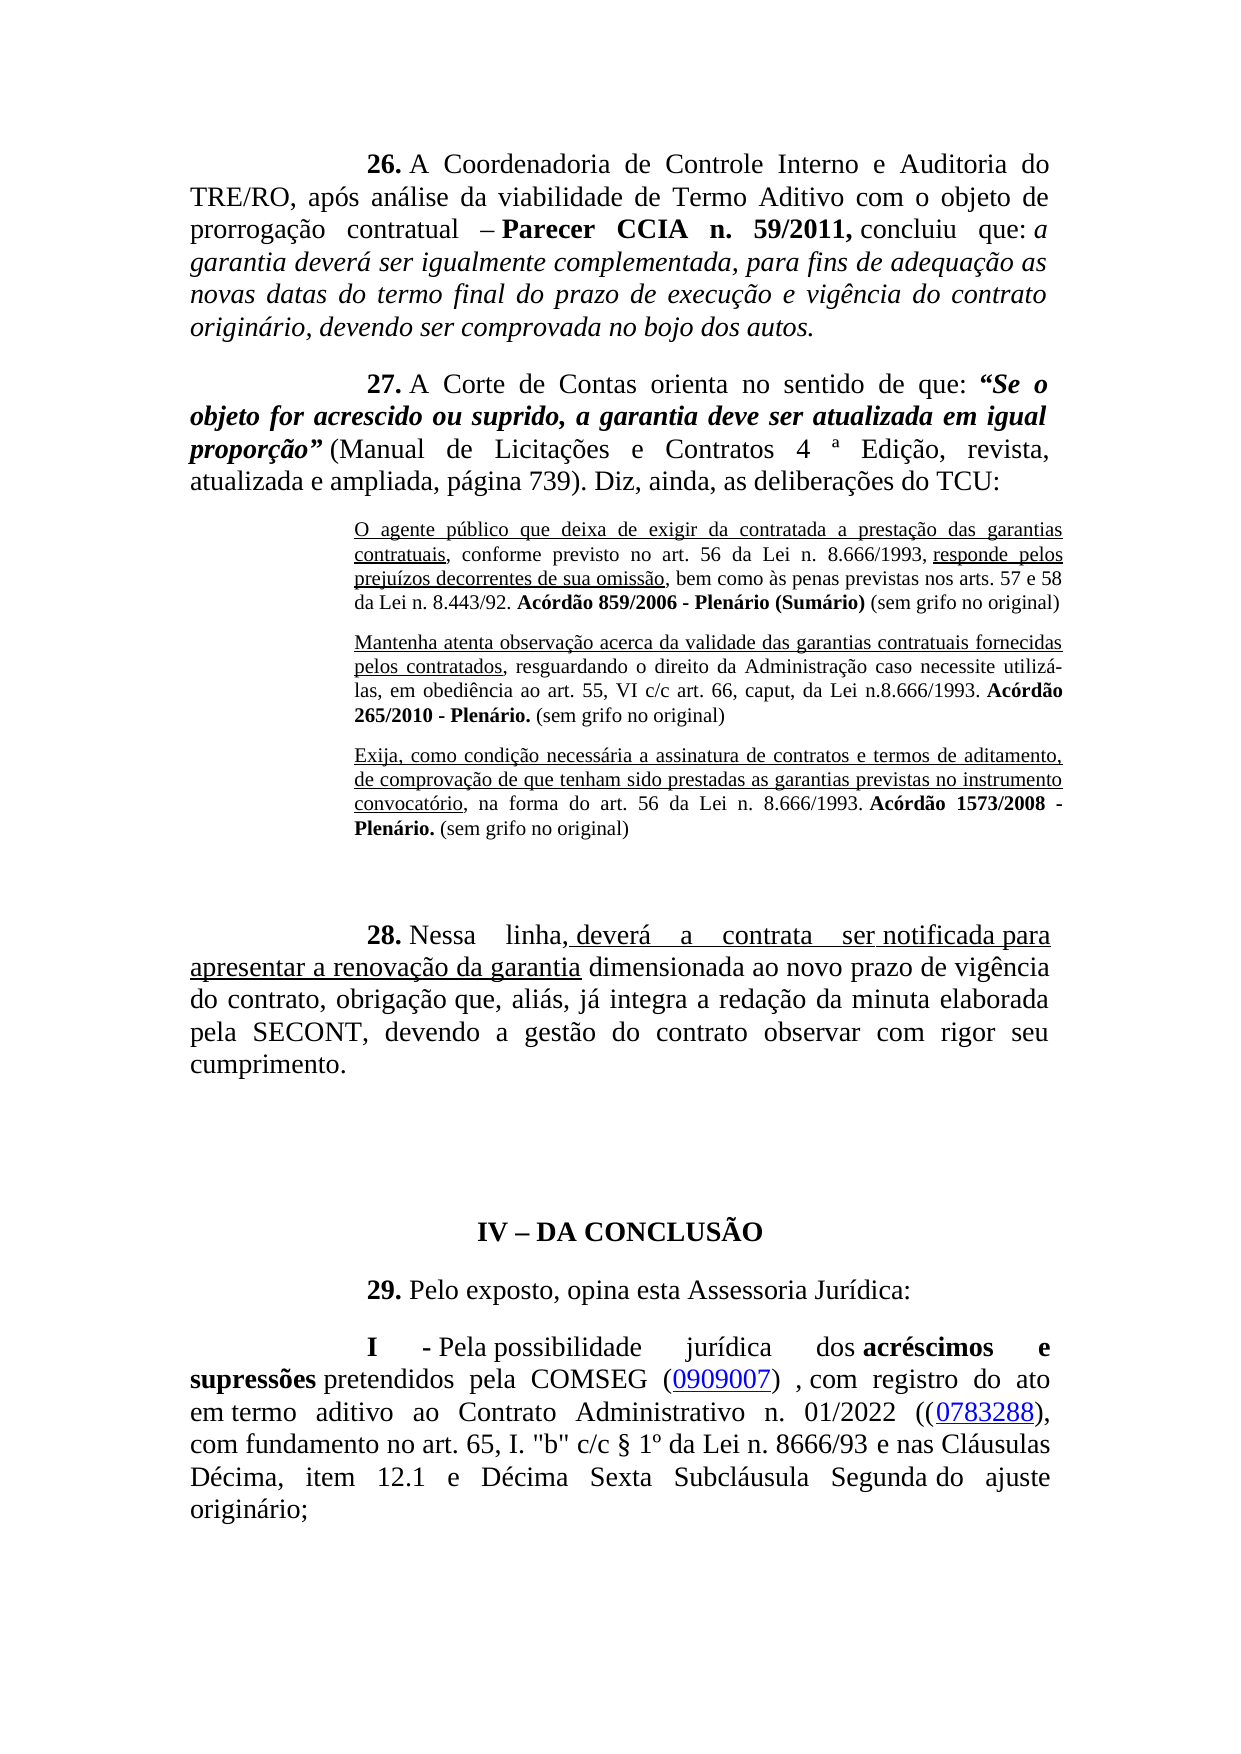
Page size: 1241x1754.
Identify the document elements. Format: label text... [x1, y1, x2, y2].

text IV – DA CONCLUSÃO [190, 1215, 1051, 1248]
text Mantenha atenta observação acerca da validade das garantias contratuais fornecidas [354, 630, 1063, 651]
text de comprovação de que tenham sido prestadas as garantias previstas no instrumento [354, 765, 1063, 788]
text 29. Pelo exposto, opina esta Assessoria Jurídica: [190, 1273, 1051, 1305]
text 26. A Coordenadoria de Controle Interno e Auditoria do TRE/RO, após análise da viabilidade de Termo Aditivo com o objeto de prorrogação contratual – Parecer CCIA n. 59/2011, concluiu que: a garantia deverá ser igualmente complementada, para fins de adequação as novas datas do termo final do prazo de execução e vigência do contrato originário, devendo ser comprovada no bojo dos autos. [190, 148, 1051, 342]
text I - Pela possibilidade jurídica dos acréscimos e supressões pretendidos pela COMSEG (0909007) , com registro do ato em termo aditivo ao Contrato Administrativo n. 01/2022 ((0783288), com fundamento no art. 65, I. "b" c/c § 1º da Lei n. 8666/93 e nas Cláusulas Décima, item 12.1 e Décima Sexta Subcláusula Segunda do ajuste originário; [190, 1330, 1051, 1524]
text contratuais, conforme previsto no art. 56 da Lei n. 8.666/1993, responde pelos prejuízos decorrentes de sua omissão, bem como às penas previstas nos arts. 57 e 58 da Lei n. 8.443/92. Acórdão 859/2006 - Plenário (Sumário) (sem grifo no original) [354, 539, 1063, 614]
text pelos contratados, resguardando o direito da Administração caso necessite utilizá-las, em obediência ao art. 55, VI c/c art. 66, caput, da Lei n.8.666/1993. Acórdão 265/2010 - Plenário. (sem grifo no original) [354, 652, 1063, 727]
text 28. Nessa linha, deverá a contrata ser notificada para apresentar a renovação da garantia dimensionada ao novo prazo de vigência do contrato, obrigação que, aliás, já integra a redação da minuta elaborada pela SECONT, devendo a gestão do contrato observar com rigor seu cumprimento. [190, 918, 1051, 1080]
text O agente público que deixa de exigir da contratada a prestação das garantias [354, 517, 1063, 538]
text Exija, como condição necessária a assinatura de contratos e termos de aditamento, [354, 743, 1063, 764]
text convocatório, na forma do art. 56 da Lei n. 8.666/1993. Acórdão 1573/2008 - Plenário. (sem grifo no original) [354, 789, 1063, 839]
text 27. A Corte de Contas orienta no sentido de que: “Se o objeto for acrescido ou suprido, a garantia deve ser atualizada em igual proporção” (Manual de Licitações e Contratos 4 ª Edição, revista, atualizada e ampliada, página 739). Diz, ainda, as deliberações do TCU: [190, 367, 1051, 497]
